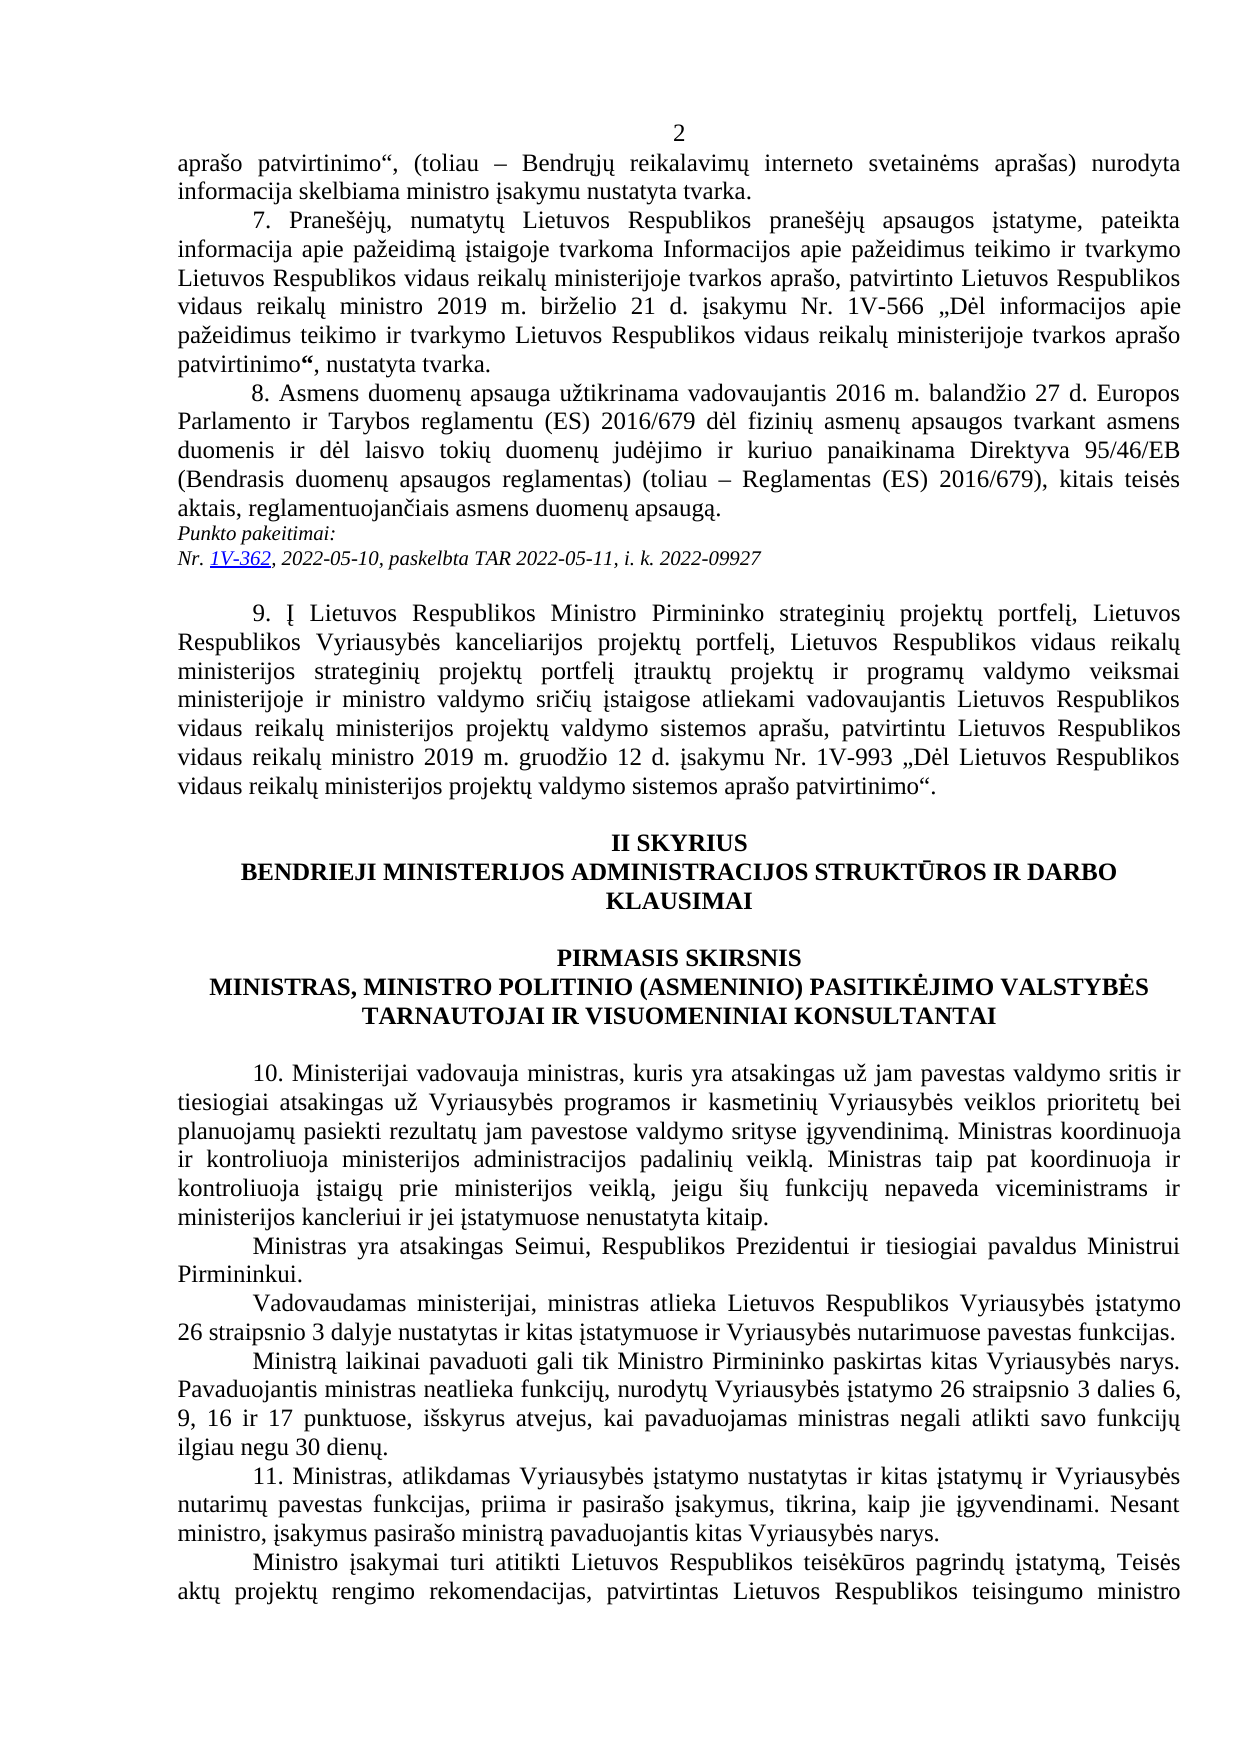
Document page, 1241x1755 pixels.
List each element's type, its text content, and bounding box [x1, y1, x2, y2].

text Nr. 1V-362, 2022-05-10, paskelbta TAR 2022-05-11, i. k. 2022-09927 [177, 545, 1181, 569]
text Ministro įsakymai turi atitikti Lietuvos Respublikos teisėkūros pagrindų įstatymą, Teisės aktų projektų rengimo rekomendacijas, patvirtintas Lietuvos Respublikos teisingumo ministro [177, 1547, 1181, 1604]
text Ministrą laikinai pavaduoti gali tik Ministro Pirmininko paskirtas kitas Vyriausybės narys. Pavaduojantis ministras neatlieka funkcijų, nurodytų Vyriausybės įstatymo 26 straipsnio 3 dalies 6, 9, 16 ir 17 punktuose, išskyrus atvejus, kai pavaduojamas ministras negali atlikti savo funkcijų ilgiau negu 30 dienų. [177, 1346, 1181, 1461]
text II SKYRIUS [177, 828, 1181, 857]
text Punkto pakeitimai: [177, 521, 1181, 545]
text 7. Pranešėjų, numatytų Lietuvos Respublikos pranešėjų apsaugos įstatyme, pateikta informacija apie pažeidimą įstaigoje tvarkoma Informacijos apie pažeidimus teikimo ir tvarkymo Lietuvos Respublikos vidaus reikalų ministerijoje tvarkos aprašo, patvirtinto Lietuvos Respublikos vidaus reikalų ministro 2019 m. birželio 21 d. įsakymu Nr. 1V-566 „Dėl informacijos apie pažeidimus teikimo ir tvarkymo Lietuvos Respublikos vidaus reikalų ministerijoje tvarkos aprašo patvirtinimo“, nustatyta tvarka. [177, 205, 1181, 378]
text 8. Asmens duomenų apsauga užtikrinama vadovaujantis 2016 m. balandžio 27 d. Europos Parlamento ir Tarybos reglamentu (ES) 2016/679 dėl fizinių asmenų apsaugos tvarkant asmens duomenis ir dėl laisvo tokių duomenų judėjimo ir kuriuo panaikinama Direktyva 95/46/EB (Bendrasis duomenų apsaugos reglamentas) (toliau – Reglamentas (ES) 2016/679), kitais teisės aktais, reglamentuojančiais asmens duomenų apsaugą. [177, 378, 1181, 521]
text Vadovaudamas ministerijai, ministras atlieka Lietuvos Respublikos Vyriausybės įstatymo 26 straipsnio 3 dalyje nustatytas ir kitas įstatymuose ir Vyriausybės nutarimuose pavestas funkcijas. [177, 1288, 1181, 1346]
text PIRMASIS SKIRSNIS [177, 943, 1181, 972]
text MINISTRAS, MINISTRO POLITINIO (ASMENINIO) PASITIKĖJIMO VALSTYBĖS TARNAUTOJAI IR VISUOMENINIAI KONSULTANTAI [177, 972, 1181, 1029]
text 9. Į Lietuvos Respublikos Ministro Pirmininko strateginių projektų portfelį, Lietuvos Respublikos Vyriausybės kanceliarijos projektų portfelį, Lietuvos Respublikos vidaus reikalų ministerijos strateginių projektų portfelį įtrauktų projektų ir programų valdymo veiksmai ministerijoje ir ministro valdymo sričių įstaigose atliekami vadovaujantis Lietuvos Respublikos vidaus reikalų ministerijos projektų valdymo sistemos aprašu, patvirtintu Lietuvos Respublikos vidaus reikalų ministro 2019 m. gruodžio 12 d. įsakymu Nr. 1V-993 „Dėl Lietuvos Respublikos vidaus reikalų ministerijos projektų valdymo sistemos aprašo patvirtinimo“. [177, 598, 1181, 799]
text Ministras yra atsakingas Seimui, Respublikos Prezidentui ir tiesiogiai pavaldus Ministrui Pirmininkui. [177, 1231, 1181, 1288]
text aprašo patvirtinimo“, (toliau – Bendrųjų reikalavimų interneto svetainėms aprašas) nurodyta informacija skelbiama ministro įsakymu nustatyta tvarka. [177, 148, 1181, 205]
text BENDRIEJI MINISTERIJOS ADMINISTRACIJOS STRUKTŪROS IR DARBO KLAUSIMAI [177, 857, 1181, 914]
text 10. Ministerijai vadovauja ministras, kuris yra atsakingas už jam pavestas valdymo sritis ir tiesiogiai atsakingas už Vyriausybės programos ir kasmetinių Vyriausybės veiklos prioritetų bei planuojamų pasiekti rezultatų jam pavestose valdymo srityse įgyvendinimą. Ministras koordinuoja ir kontroliuoja ministerijos administracijos padalinių veiklą. Ministras taip pat koordinuoja ir kontroliuoja įstaigų prie ministerijos veiklą, jeigu šių funkcijų nepaveda viceministrams ir ministerijos kancleriui ir jei įstatymuose nenustatyta kitaip. [177, 1058, 1181, 1231]
text 11. Ministras, atlikdamas Vyriausybės įstatymo nustatytas ir kitas įstatymų ir Vyriausybės nutarimų pavestas funkcijas, priima ir pasirašo įsakymus, tikrina, kaip jie įgyvendinami. Nesant ministro, įsakymus pasirašo ministrą pavaduojantis kitas Vyriausybės narys. [177, 1461, 1181, 1547]
